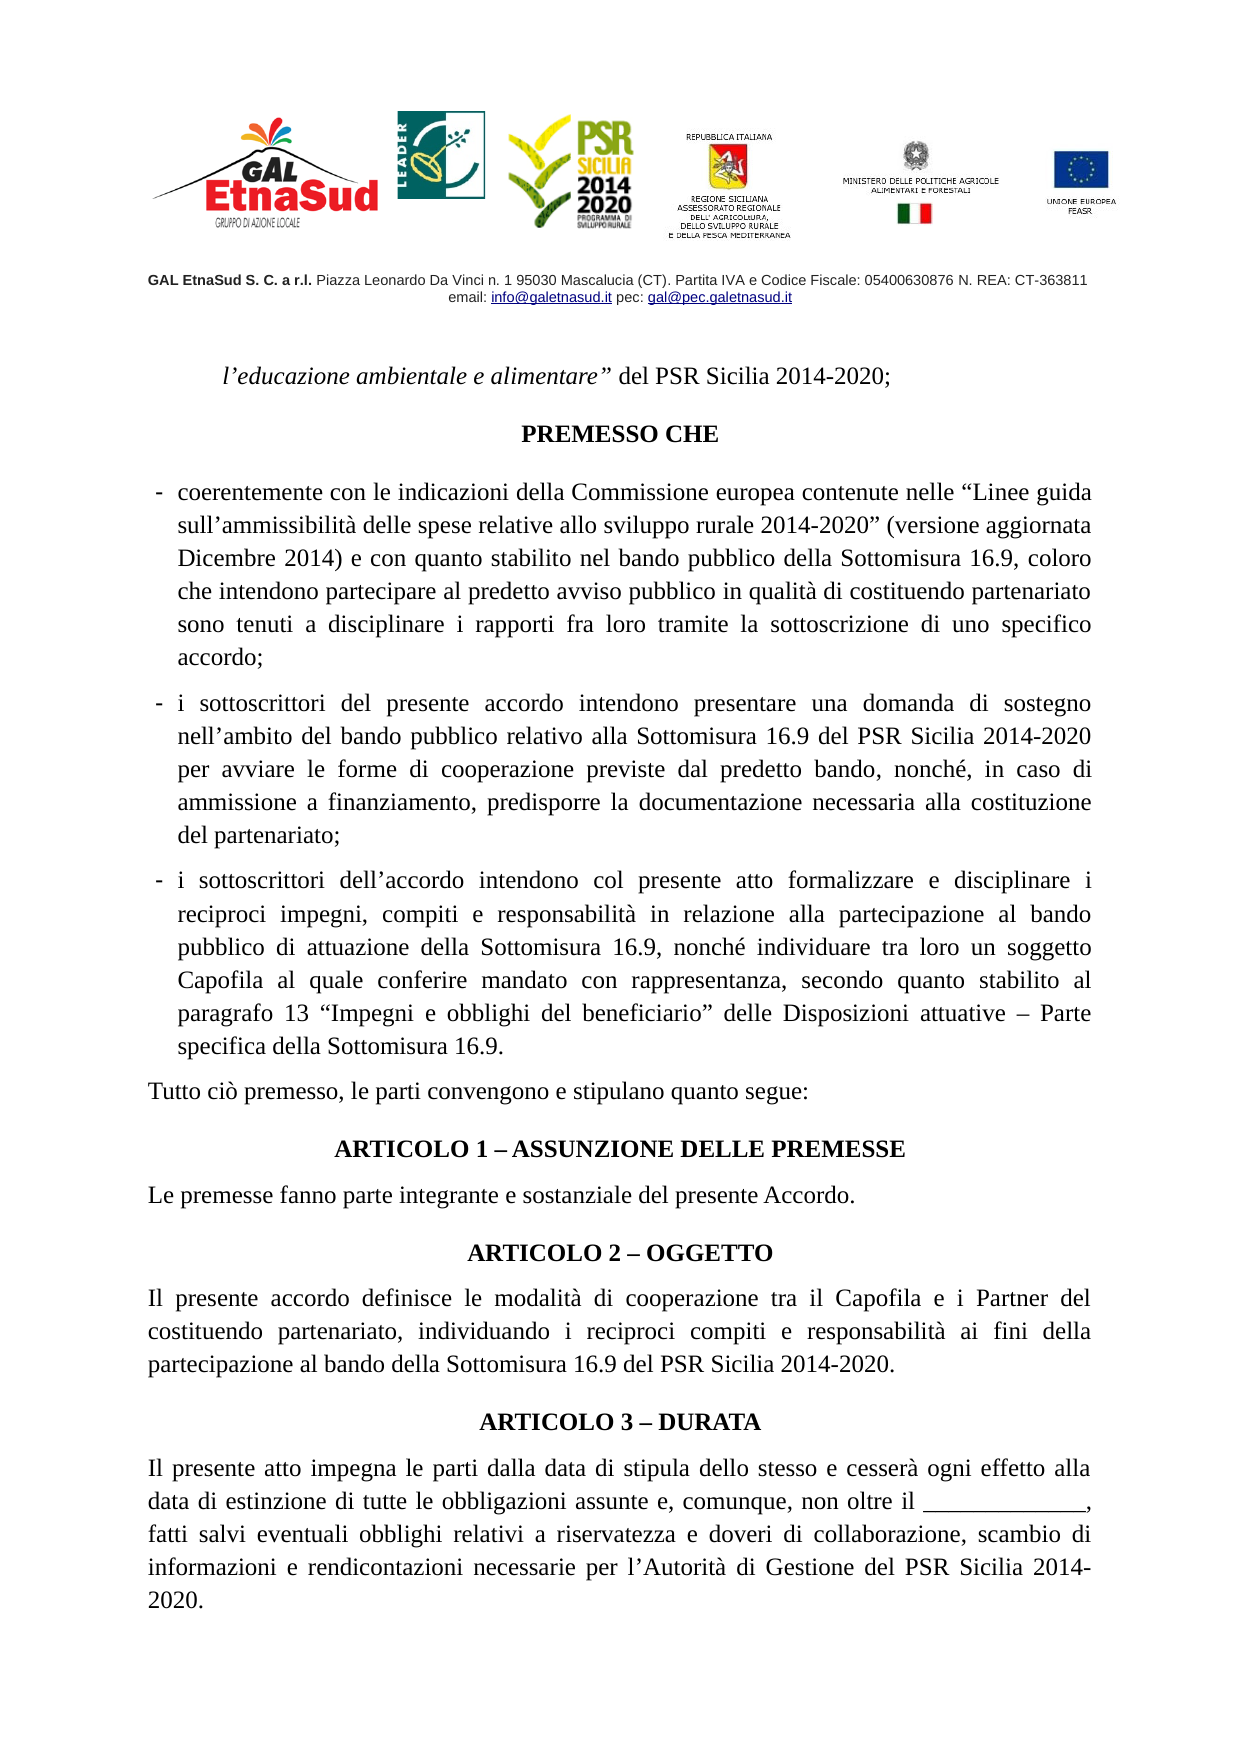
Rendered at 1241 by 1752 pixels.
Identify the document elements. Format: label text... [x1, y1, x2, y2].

text Tutto ciò premesso, le parti convengono e stipulano quanto segue: [148, 1076, 1092, 1105]
list l’educazione ambientale e alimentare” del PSR Sicilia 2014-2020; [185, 361, 1092, 390]
text PREMESSO CHE [148, 419, 1092, 448]
text ARTICOLO 2 – OGGETTO [148, 1238, 1092, 1267]
list coerentemente con le indicazioni della Commissione europea contenute nelle “Linee guida sull’ammissibilità delle spese relative allo sviluppo rurale 2014-2020” (versione aggiornata Dicembre 2014) e con quanto stabilito nel bando pubblico della Sottomisura 16.9, coloro che intendono partecipare al predetto avviso pubblico in qualità di costituendo partenariato sono tenuti a disciplinare i rapporti fra loro tramite la sottoscrizione di uno specifico accordo; [155, 477, 1092, 671]
text Il presente atto impegna le parti dalla data di stipula dello stesso e cesserà ogni effetto alla data di estinzione di tutte le obbligazioni assunte e, comunque, non oltre il _____________, fatti salvi eventuali obblighi relativi a riservatezza e doveri di collaborazione, scambio di informazioni e rendicontazioni necessarie per l’Autorità di Gestione del PSR Sicilia 2014-2020. [148, 1453, 1092, 1614]
list i sottoscrittori dell’accordo intendono col presente atto formalizzare e disciplinare i reciproci impegni, compiti e responsabilità in relazione alla partecipazione al bando pubblico di attuazione della Sottomisura 16.9, nonché individuare tra loro un soggetto Capofila al quale conferire mandato con rappresentanza, secondo quanto stabilito al paragrafo 13 “Impegni e obblighi del beneficiario” delle Disposizioni attuative – Parte specifica della Sottomisura 16.9. [155, 866, 1092, 1059]
list i sottoscrittori del presente accordo intendono presentare una domanda di sostegno nell’ambito del bando pubblico relativo alla Sottomisura 16.9 del PSR Sicilia 2014-2020 per avviare le forme di cooperazione previste dal predetto bando, nonché, in caso di ammissione a finanziamento, predisporre la documentazione necessaria alla costituzione del partenariato; [155, 688, 1092, 849]
text ARTICOLO 1 – ASSUNZIONE DELLE PREMESSE [148, 1134, 1092, 1163]
text Le premesse fanno parte integrante e sostanziale del presente Accordo. [148, 1180, 1092, 1208]
text ARTICOLO 3 – DURATA [148, 1407, 1092, 1436]
text Il presente accordo definisce le modalità di cooperazione tra il Capofila e i Partner del costituendo partenariato, individuando i reciproci compiti e responsabilità ai fini della partecipazione al bando della Sottomisura 16.9 del PSR Sicilia 2014-2020. [148, 1283, 1092, 1378]
